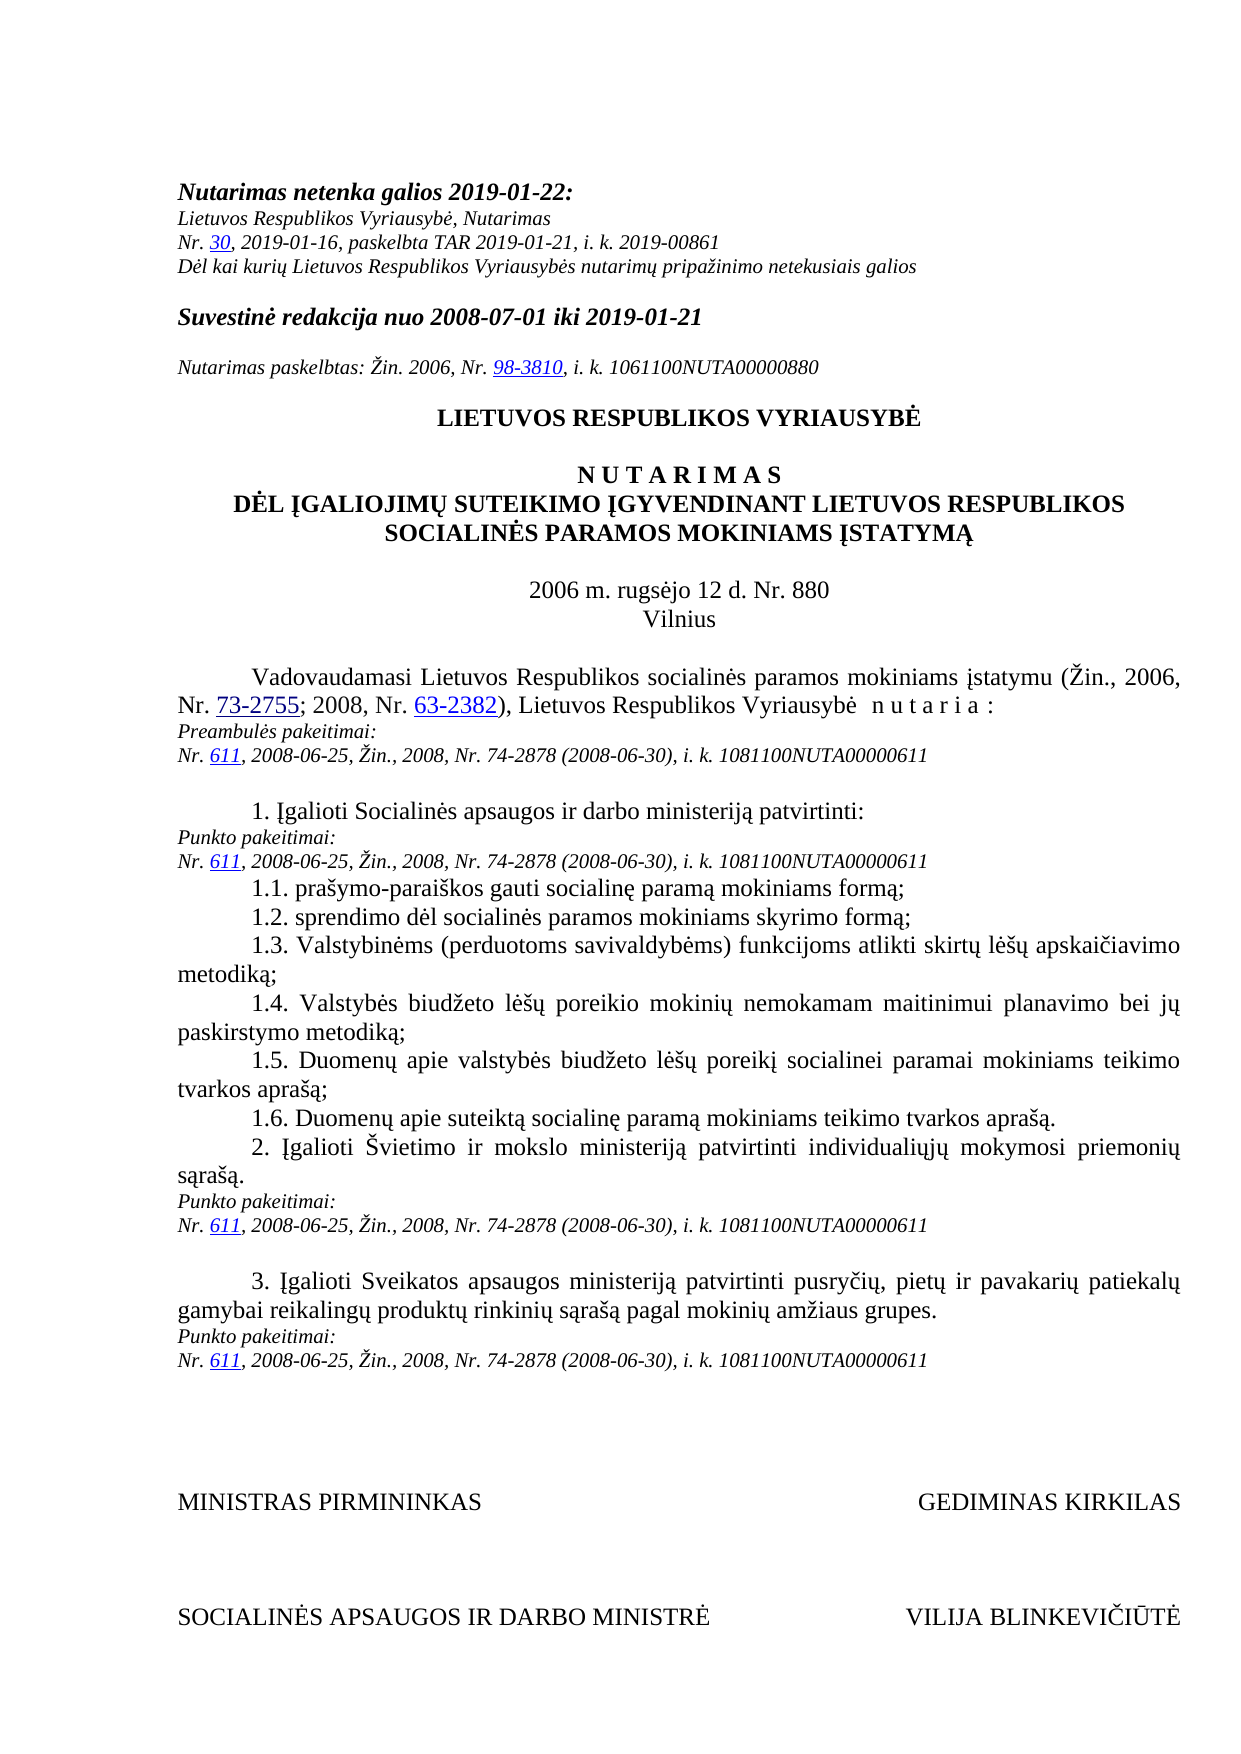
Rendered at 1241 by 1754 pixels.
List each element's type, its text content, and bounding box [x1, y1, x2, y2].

text 1.3. Valstybinėms (perduotoms savivaldybėms) funkcijoms atlikti skirtų lėšų apskaičiavimo metodiką; [177, 931, 1181, 988]
text 1.5. Duomenų apie valstybės biudžeto lėšų poreikį socialinei paramai mokiniams teikimo tvarkos aprašą; [177, 1046, 1181, 1103]
text Suvestinė redakcija nuo 2008-07-01 iki 2019-01-21 [177, 302, 1181, 331]
text Nr. 611, 2008-06-25, Žin., 2008, Nr. 74-2878 (2008-06-30), i. k. 1081100NUTA00000611 [177, 1213, 1181, 1237]
text Nr. 611, 2008-06-25, Žin., 2008, Nr. 74-2878 (2008-06-30), i. k. 1081100NUTA00000611 [177, 1348, 1181, 1372]
text Lietuvos Respublikos Vyriausybė, Nutarimas [177, 206, 1181, 230]
text Dėl kai kurių Lietuvos Respublikos Vyriausybės nutarimų pripažinimo netekusiais galios [177, 254, 1181, 278]
text Punkto pakeitimai: [177, 825, 1181, 849]
text 2. Įgalioti Švietimo ir mokslo ministeriją patvirtinti individualiųjų mokymosi priemonių sąrašą. [177, 1132, 1181, 1189]
text 3. Įgalioti Sveikatos apsaugos ministeriją patvirtinti pusryčių, pietų ir pavakarių patiekalų gamybai reikalingų produktų rinkinių sąrašą pagal mokinių amžiaus grupes. [177, 1266, 1181, 1324]
text Nutarimas netenka galios 2019-01-22: [177, 177, 1181, 206]
text Vadovaudamasi Lietuvos Respublikos socialinės paramos mokiniams įstatymu (Žin., 2006, Nr. 73-2755; 2008, Nr. 63-2382), Lietuvos Respublikos Vyriausybė nutaria: [177, 662, 1181, 719]
text Punkto pakeitimai: [177, 1324, 1181, 1348]
text Nr. 611, 2008-06-25, Žin., 2008, Nr. 74-2878 (2008-06-30), i. k. 1081100NUTA00000611 [177, 849, 1181, 873]
text Nr. 611, 2008-06-25, Žin., 2008, Nr. 74-2878 (2008-06-30), i. k. 1081100NUTA00000611 [177, 743, 1181, 767]
text N U T A R I M A S [177, 461, 1181, 489]
text DĖL ĮGALIOJIMŲ SUTEIKIMO ĮGYVENDINANT LIETUVOS RESPUBLIKOS SOCIALINĖS PARAMOS MOKINIAMS ĮSTATYMĄ [177, 489, 1181, 547]
text SOCIALINĖS APSAUGOS IR DARBO MINISTRĖ VILIJA BLINKEVIČIŪTĖ [177, 1602, 1181, 1631]
text Preambulės pakeitimai: [177, 719, 1181, 743]
text LIETUVOS RESPUBLIKOS VYRIAUSYBĖ [177, 403, 1181, 432]
text MINISTRAS PIRMININKAS GEDIMINAS KIRKILAS [177, 1487, 1181, 1516]
text 2006 m. rugsėjo 12 d. Nr. 880 [177, 576, 1181, 604]
text 1.4. Valstybės biudžeto lėšų poreikio mokinių nemokamam maitinimui planavimo bei jų paskirstymo metodiką; [177, 988, 1181, 1046]
text 1.2. sprendimo dėl socialinės paramos mokiniams skyrimo formą; [177, 902, 1181, 931]
text Nutarimas paskelbtas: Žin. 2006, Nr. 98-3810, i. k. 1061100NUTA00000880 [177, 355, 1181, 379]
text 1. Įgalioti Socialinės apsaugos ir darbo ministeriją patvirtinti: [177, 796, 1181, 825]
text 1.1. prašymo-paraiškos gauti socialinę paramą mokiniams formą; [177, 873, 1181, 902]
text Punkto pakeitimai: [177, 1189, 1181, 1213]
text Vilnius [177, 604, 1181, 633]
text 1.6. Duomenų apie suteiktą socialinę paramą mokiniams teikimo tvarkos aprašą. [177, 1103, 1181, 1132]
text Nr. 30, 2019-01-16, paskelbta TAR 2019-01-21, i. k. 2019-00861 [177, 230, 1181, 254]
